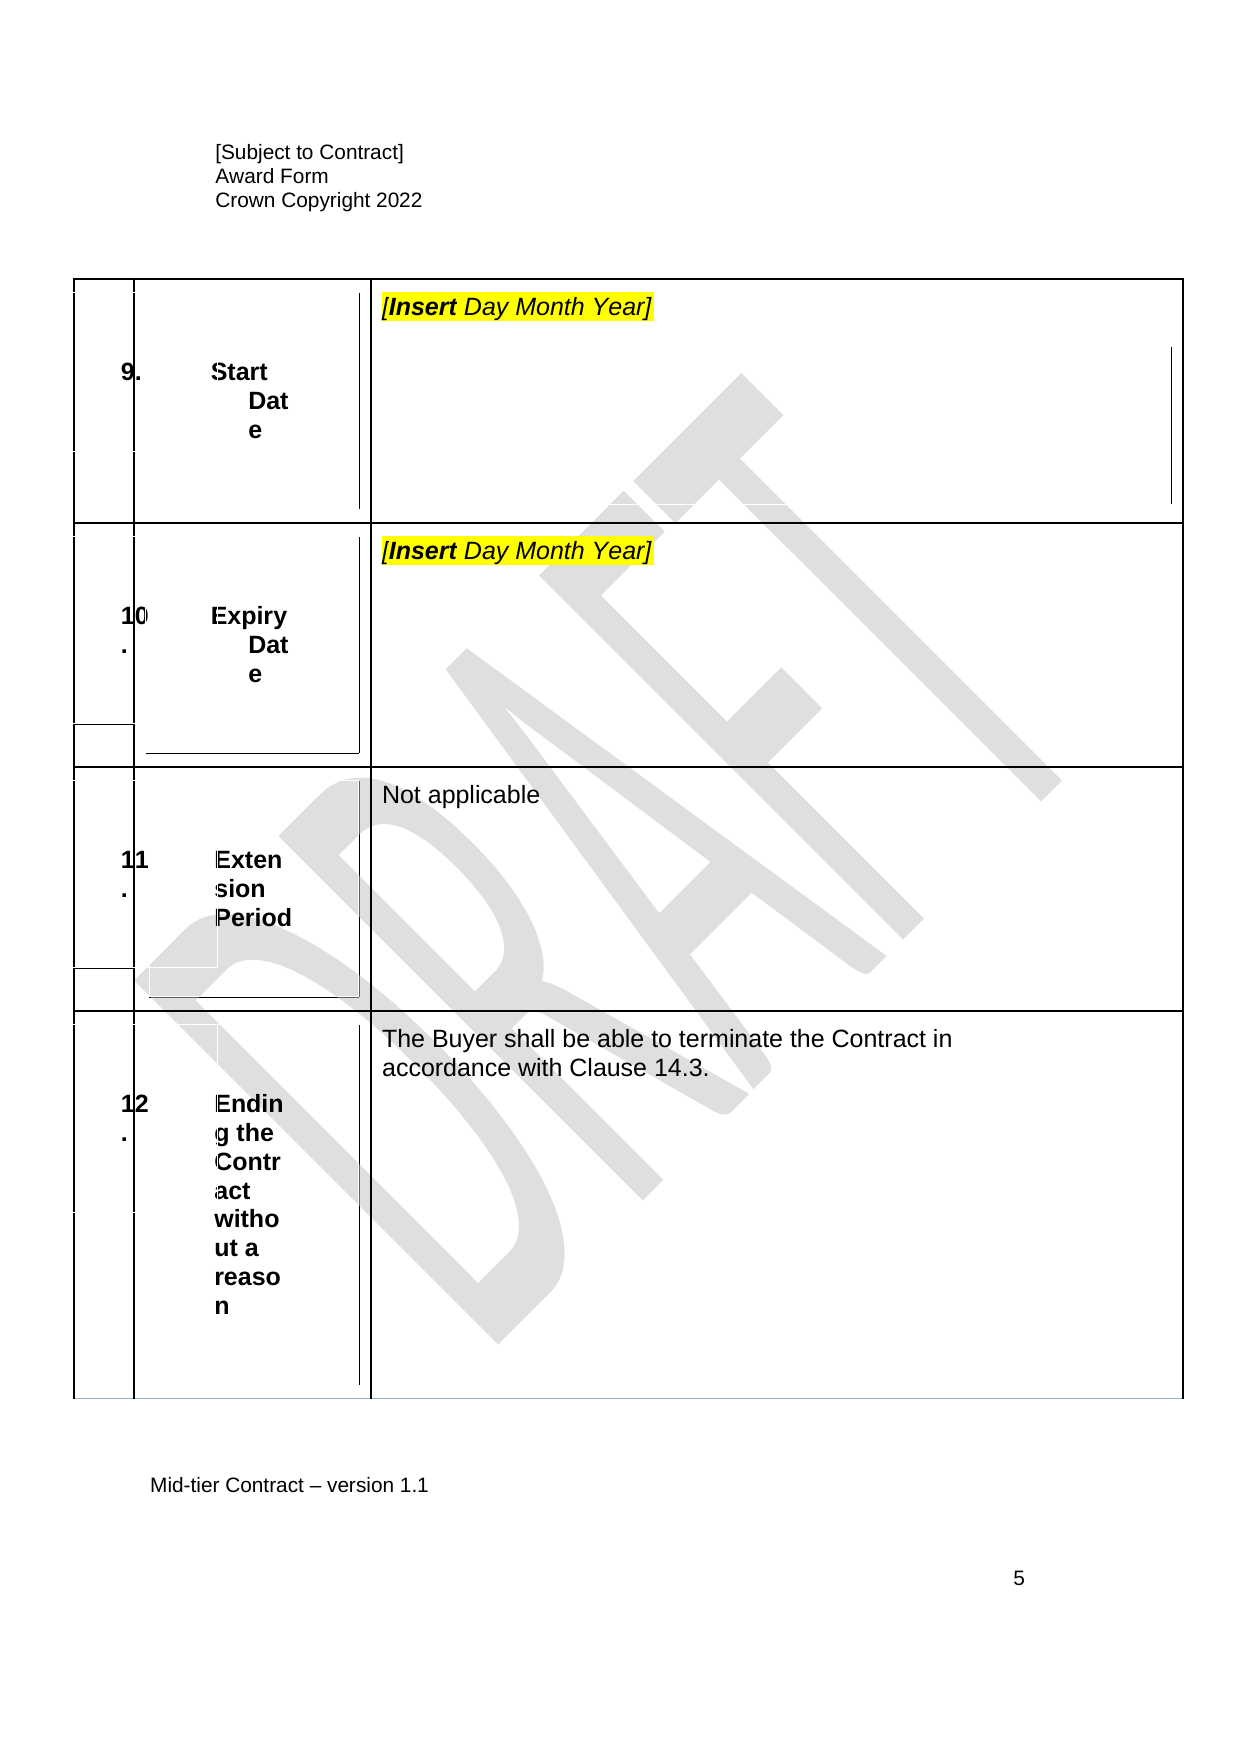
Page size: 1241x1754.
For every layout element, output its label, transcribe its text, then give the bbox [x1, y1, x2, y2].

table_cell [75, 1213, 133, 1398]
table_cell Ending the Contract without a reason [150, 1025, 217, 1212]
table_cell Ending the Contract without a reason [150, 1066, 358, 1384]
table_cell Ending the Contract without a reason [222, 1025, 358, 1161]
table_cell Extension Period [360, 828, 370, 885]
table_cell Extension Period [360, 919, 370, 982]
table_cell Extension Period [135, 983, 162, 1010]
table_cell [552, 768, 709, 912]
table_cell Ending the Contract without a reason [135, 1208, 370, 1398]
table_cell Extension Period [218, 781, 358, 973]
table_cell [75, 280, 133, 292]
table_cell Ending the Contract without a reason [209, 1012, 370, 1173]
table_cell Extension Period [135, 768, 370, 780]
table_cell Not applicable [372, 768, 694, 1010]
table_cell [75, 1025, 133, 1212]
table_cell Expiry Date [135, 524, 370, 766]
table_cell Extension Period [202, 960, 334, 996]
table_cell [75, 1012, 133, 1024]
table_cell [75, 452, 133, 522]
table_cell Extension Period [340, 837, 358, 873]
table_cell [Insert Day Month Year] [372, 280, 1182, 522]
table_cell [75, 969, 133, 1010]
table_cell [75, 537, 133, 723]
table_cell [75, 768, 133, 780]
table_cell Ending the Contract without a reason [135, 1025, 149, 1212]
table_cell Extension Period [150, 781, 217, 963]
table_cell [632, 768, 1182, 1010]
table_cell Start Date [135, 280, 370, 522]
table_cell [75, 524, 133, 536]
table_cell Extension Period [135, 781, 149, 967]
table_cell [Insert Day Month Year] [372, 524, 728, 766]
table_cell Extension Period [197, 998, 353, 1010]
table_cell [75, 781, 133, 967]
table_cell [Insert Day Month Year] [807, 524, 1182, 766]
table_cell [Insert Day Month Year] [509, 712, 580, 766]
table_cell [Insert Day Month Year] [602, 524, 1004, 766]
table_cell [75, 293, 133, 451]
table_cell The Buyer shall be able to terminate the Contract in accordance with Clause 14.3. [372, 1012, 1182, 1398]
table_cell [75, 725, 133, 766]
